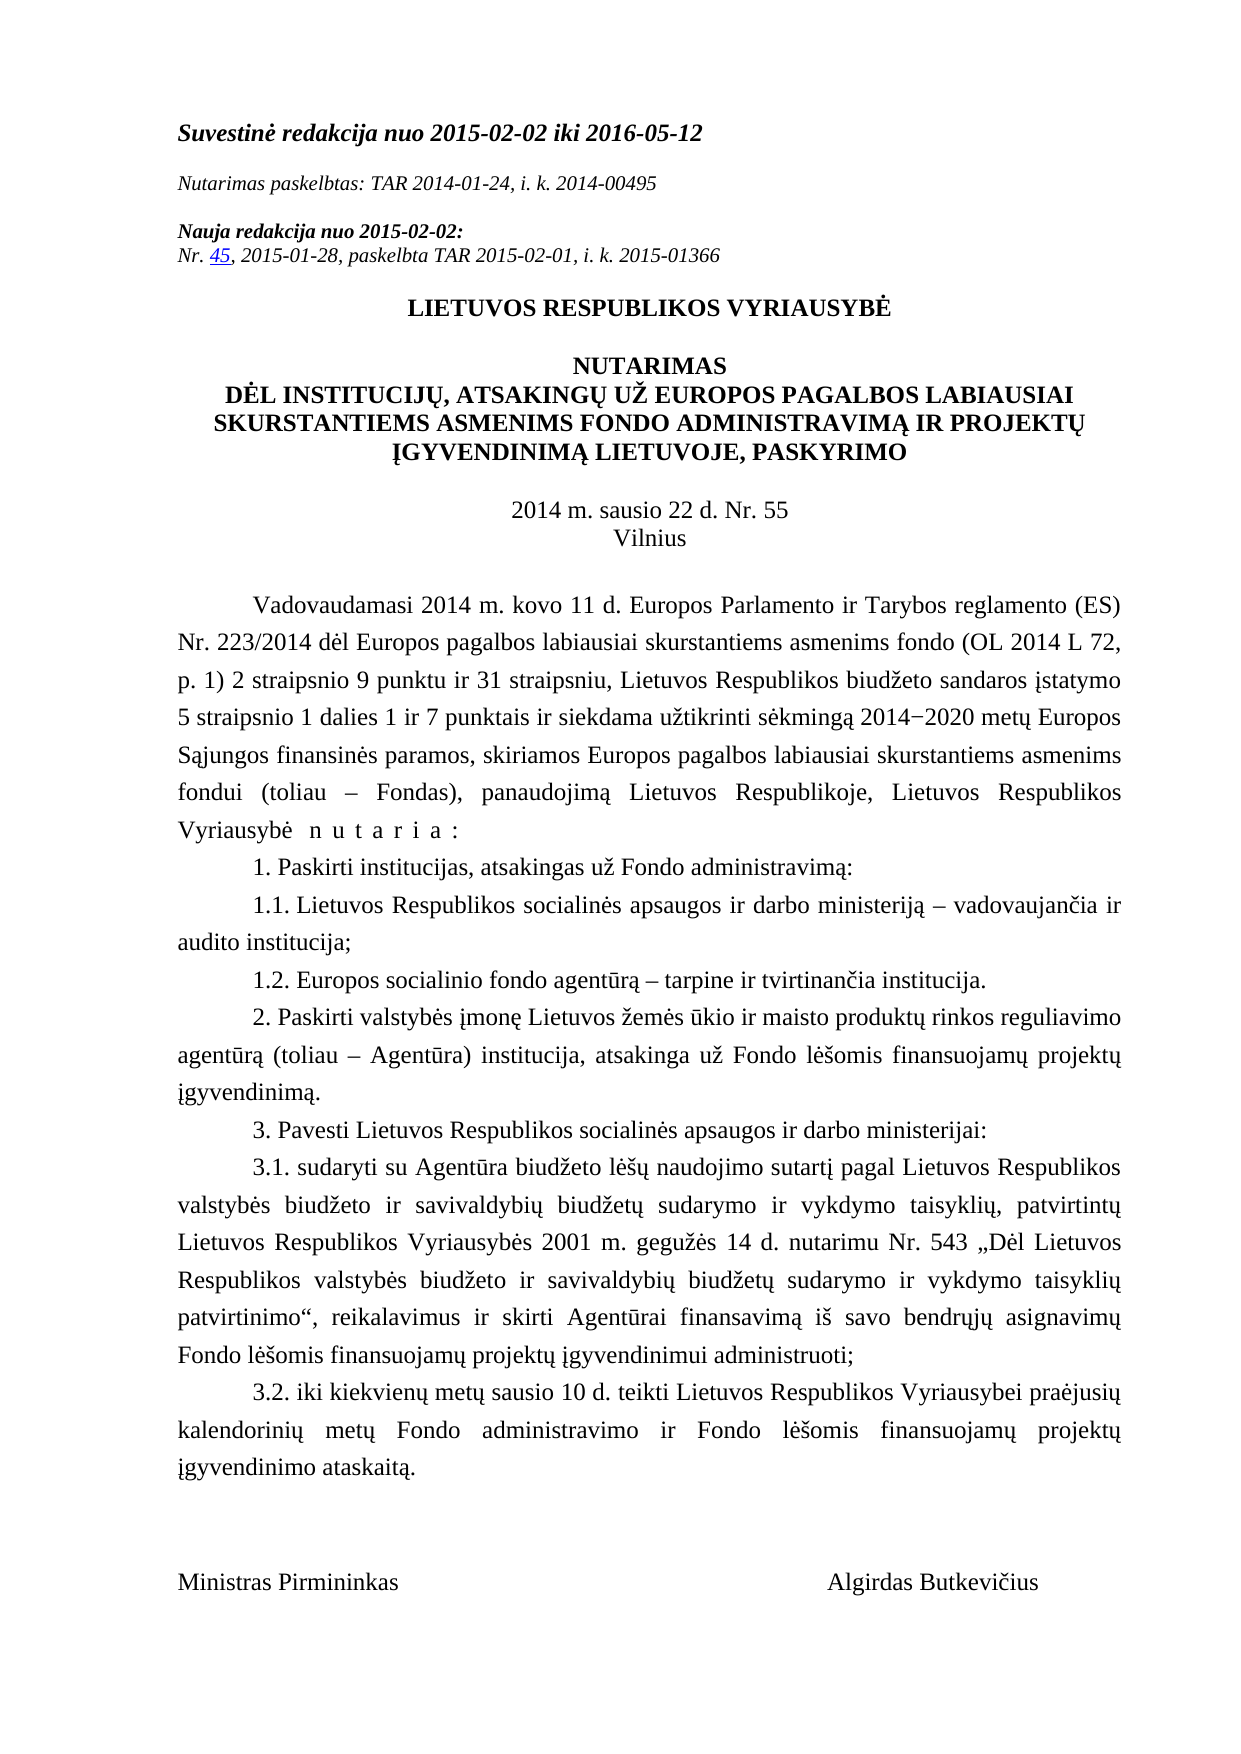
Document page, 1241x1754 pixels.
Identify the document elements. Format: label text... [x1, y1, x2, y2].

text Nauja redakcija nuo 2015-02-02: [177, 219, 1122, 243]
text Ministras Pirmininkas Algirdas Butkevičius [177, 1567, 1122, 1596]
text Suvestinė redakcija nuo 2015-02-02 iki 2016-05-12 [177, 118, 1122, 147]
text 3. Pavesti Lietuvos Respublikos socialinės apsaugos ir darbo ministerijai: [177, 1106, 1122, 1143]
text Vilnius [177, 523, 1122, 552]
text 2. Paskirti valstybės įmonę Lietuvos žemės ūkio ir maisto produktų rinkos reguliavimo agentūrą (toliau – Agentūra) institucija, atsakinga už Fondo lėšomis finansuojamų projektų įgyvendinimą. [177, 993, 1122, 1106]
text 2014 m. sausio 22 d. Nr. 55 [177, 495, 1122, 523]
text 1.1. Lietuvos Respublikos socialinės apsaugos ir darbo ministeriją – vadovaujančia ir audito institucija; [177, 881, 1122, 956]
text Vadovaudamasi 2014 m. kovo 11 d. Europos Parlamento ir Tarybos reglamento (ES) Nr. 223/2014 dėl Europos pagalbos labiausiai skurstantiems asmenims fondo (OL 2014 L 72, p. 1) 2 straipsnio 9 punktu ir 31 straipsniu, Lietuvos Respublikos biudžeto sandaros įstatymo 5 straipsnio 1 dalies 1 ir 7 punktais ir siekdama užtikrinti sėkmingą 2014−2020 metų Europos Sąjungos finansinės paramos, skiriamos Europos pagalbos labiausiai skurstantiems asmenims fondui (toliau – Fondas), panaudojimą Lietuvos Respublikoje, Lietuvos Respublikos Vyriausybė nutaria: [177, 581, 1122, 843]
text 1.2. Europos socialinio fondo agentūrą – tarpine ir tvirtinančia institucija. [177, 956, 1122, 993]
text LIETUVOS RESPUBLIKOS VYRIAUSYBĖ [177, 293, 1122, 322]
text Nutarimas paskelbtas: TAR 2014-01-24, i. k. 2014-00495 [177, 171, 1122, 195]
text NUTARIMAS [177, 351, 1122, 380]
text DĖL INSTITUCIJŲ, ATSAKINGŲ UŽ EUROPOS PAGALBOS LABIAUSIAI SKURSTANTIEMS ASMENIMS FONDO ADMINISTRAVIMĄ IR PROJEKTŲ ĮGYVENDINIMĄ LIETUVOJE, PASKYRIMO [177, 380, 1122, 466]
text 1. Paskirti institucijas, atsakingas už Fondo administravimą: [177, 843, 1122, 881]
text Nr. 45, 2015-01-28, paskelbta TAR 2015-02-01, i. k. 2015-01366 [177, 243, 1122, 267]
text 3.1. sudaryti su Agentūra biudžeto lėšų naudojimo sutartį pagal Lietuvos Respublikos valstybės biudžeto ir savivaldybių biudžetų sudarymo ir vykdymo taisyklių, patvirtintų Lietuvos Respublikos Vyriausybės 2001 m. gegužės 14 d. nutarimu Nr. 543 „Dėl Lietuvos Respublikos valstybės biudžeto ir savivaldybių biudžetų sudarymo ir vykdymo taisyklių patvirtinimo“, reikalavimus ir skirti Agentūrai finansavimą iš savo bendrųjų asignavimų Fondo lėšomis finansuojamų projektų įgyvendinimui administruoti; [177, 1143, 1122, 1368]
text 3.2. iki kiekvienų metų sausio 10 d. teikti Lietuvos Respublikos Vyriausybei praėjusių kalendorinių metų Fondo administravimo ir Fondo lėšomis finansuojamų projektų įgyvendinimo ataskaitą. [177, 1368, 1122, 1481]
